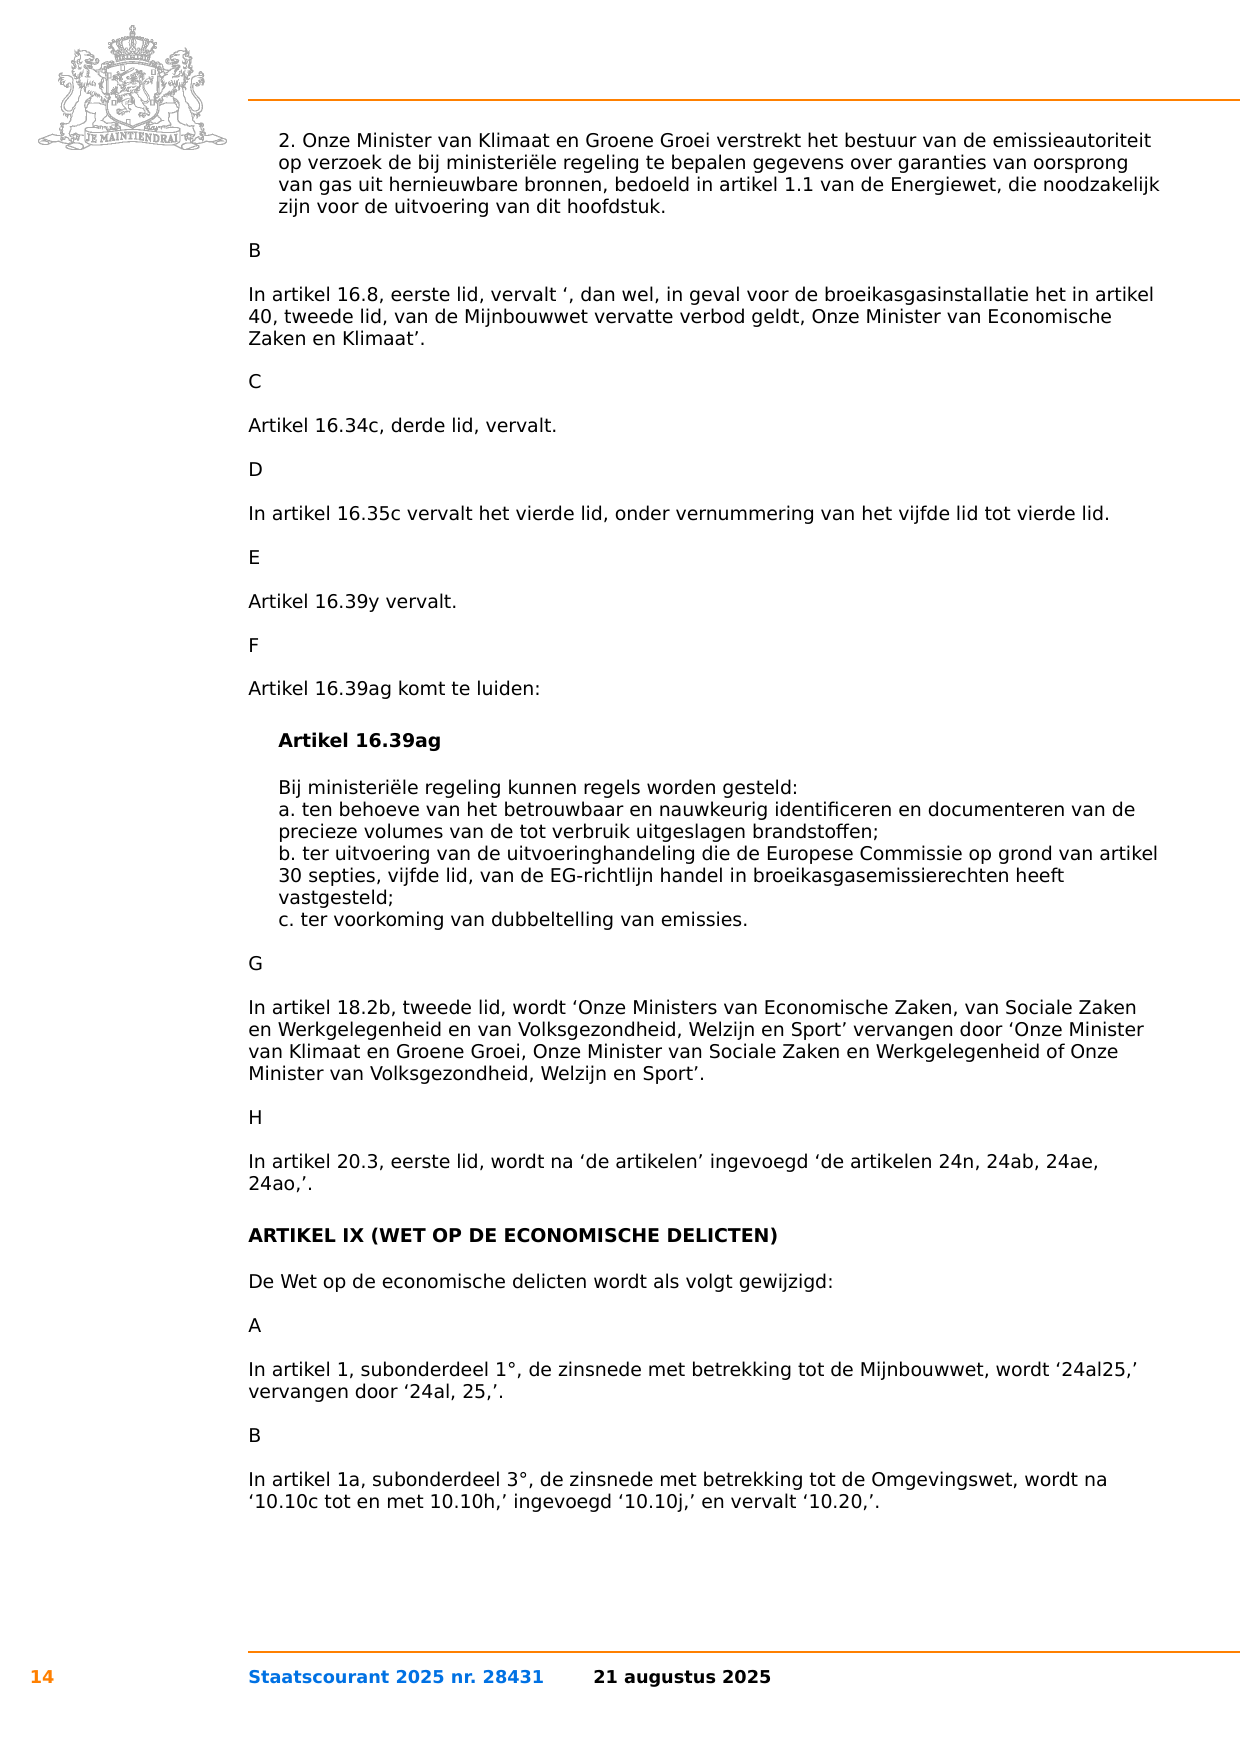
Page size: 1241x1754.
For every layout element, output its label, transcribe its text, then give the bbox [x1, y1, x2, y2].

text Artikel 16.39y vervalt. [248, 591, 1163, 613]
text In artikel 1, subonderdeel 1°, de zinsnede met betrekking tot de Mijnbouwwet, wordt ‘24al25,’ vervangen door ‘24al, 25,’. [248, 1359, 1163, 1403]
text Artikel 16.39ag komt te luiden: [248, 678, 1163, 700]
text In artikel 18.2b, tweede lid, wordt ‘Onze Ministers van Economische Zaken, van Sociale Zaken en Werkgelegenheid en van Volksgezondheid, Welzijn en Sport’ vervangen door ‘Onze Minister van Klimaat en Groene Groei, Onze Minister van Sociale Zaken en Werkgelegenheid of Onze Minister van Volksgezondheid, Welzijn en Sport’. [248, 997, 1163, 1085]
text In artikel 16.8, eerste lid, vervalt ‘, dan wel, in geval voor de broeikasgasinstallatie het in artikel 40, tweede lid, van de Mijnbouwwet vervatte verbod geldt, Onze Minister van Economische Zaken en Klimaat’. [248, 283, 1163, 349]
text C [248, 371, 1163, 393]
text a. ten behoeve van het betrouwbaar en nauwkeurig identificeren en documenteren van de precieze volumes van de tot verbruik uitgeslagen brandstoffen; [278, 799, 1163, 843]
text In artikel 20.3, eerste lid, wordt na ‘de artikelen’ ingevoegd ‘de artikelen 24n, 24ab, 24ae, 24ao,’. [248, 1151, 1163, 1194]
text In artikel 16.35c vervalt het vierde lid, onder vernummering van het vijfde lid tot vierde lid. [248, 503, 1163, 525]
text Artikel 16.34c, derde lid, vervalt. [248, 415, 1163, 437]
text G [248, 953, 1163, 975]
text 2. Onze Minister van Klimaat en Groene Groei verstrekt het bestuur van de emissieautoriteit op verzoek de bij ministeriële regeling te bepalen gegevens over garanties van oorsprong van gas uit hernieuwbare bronnen, bedoeld in artikel 1.1 van de Energiewet, die noodzakelijk zijn voor de uitvoering van dit hoofdstuk. [278, 130, 1163, 218]
text b. ter uitvoering van de uitvoeringhandeling die de Europese Commissie op grond van artikel 30 septies, vijfde lid, van de EG-richtlijn handel in broeikasgasemissierechten heeft vastgesteld; [278, 843, 1163, 909]
text A [248, 1315, 1163, 1337]
subtitle ARTIKEL IX (WET OP DE ECONOMISCHE DELICTEN) [248, 1224, 1163, 1246]
text B [248, 1425, 1163, 1447]
picture [38, 25, 227, 150]
text H [248, 1107, 1163, 1129]
text D [248, 459, 1163, 481]
text B [248, 240, 1163, 262]
text F [248, 634, 1163, 656]
text In artikel 1a, subonderdeel 3°, de zinsnede met betrekking tot de Omgevingswet, wordt na ‘10.10c tot en met 10.10h,’ ingevoegd ‘10.10j,’ en vervalt ‘10.20,’. [248, 1469, 1163, 1513]
text E [248, 547, 1163, 569]
text c. ter voorkoming van dubbeltelling van emissies. [278, 909, 1163, 931]
text Bij ministeriële regeling kunnen regels worden gesteld: [278, 777, 1163, 799]
subtitle Artikel 16.39ag [278, 730, 1163, 752]
text De Wet op de economische delicten wordt als volgt gewijzigd: [248, 1271, 1163, 1293]
